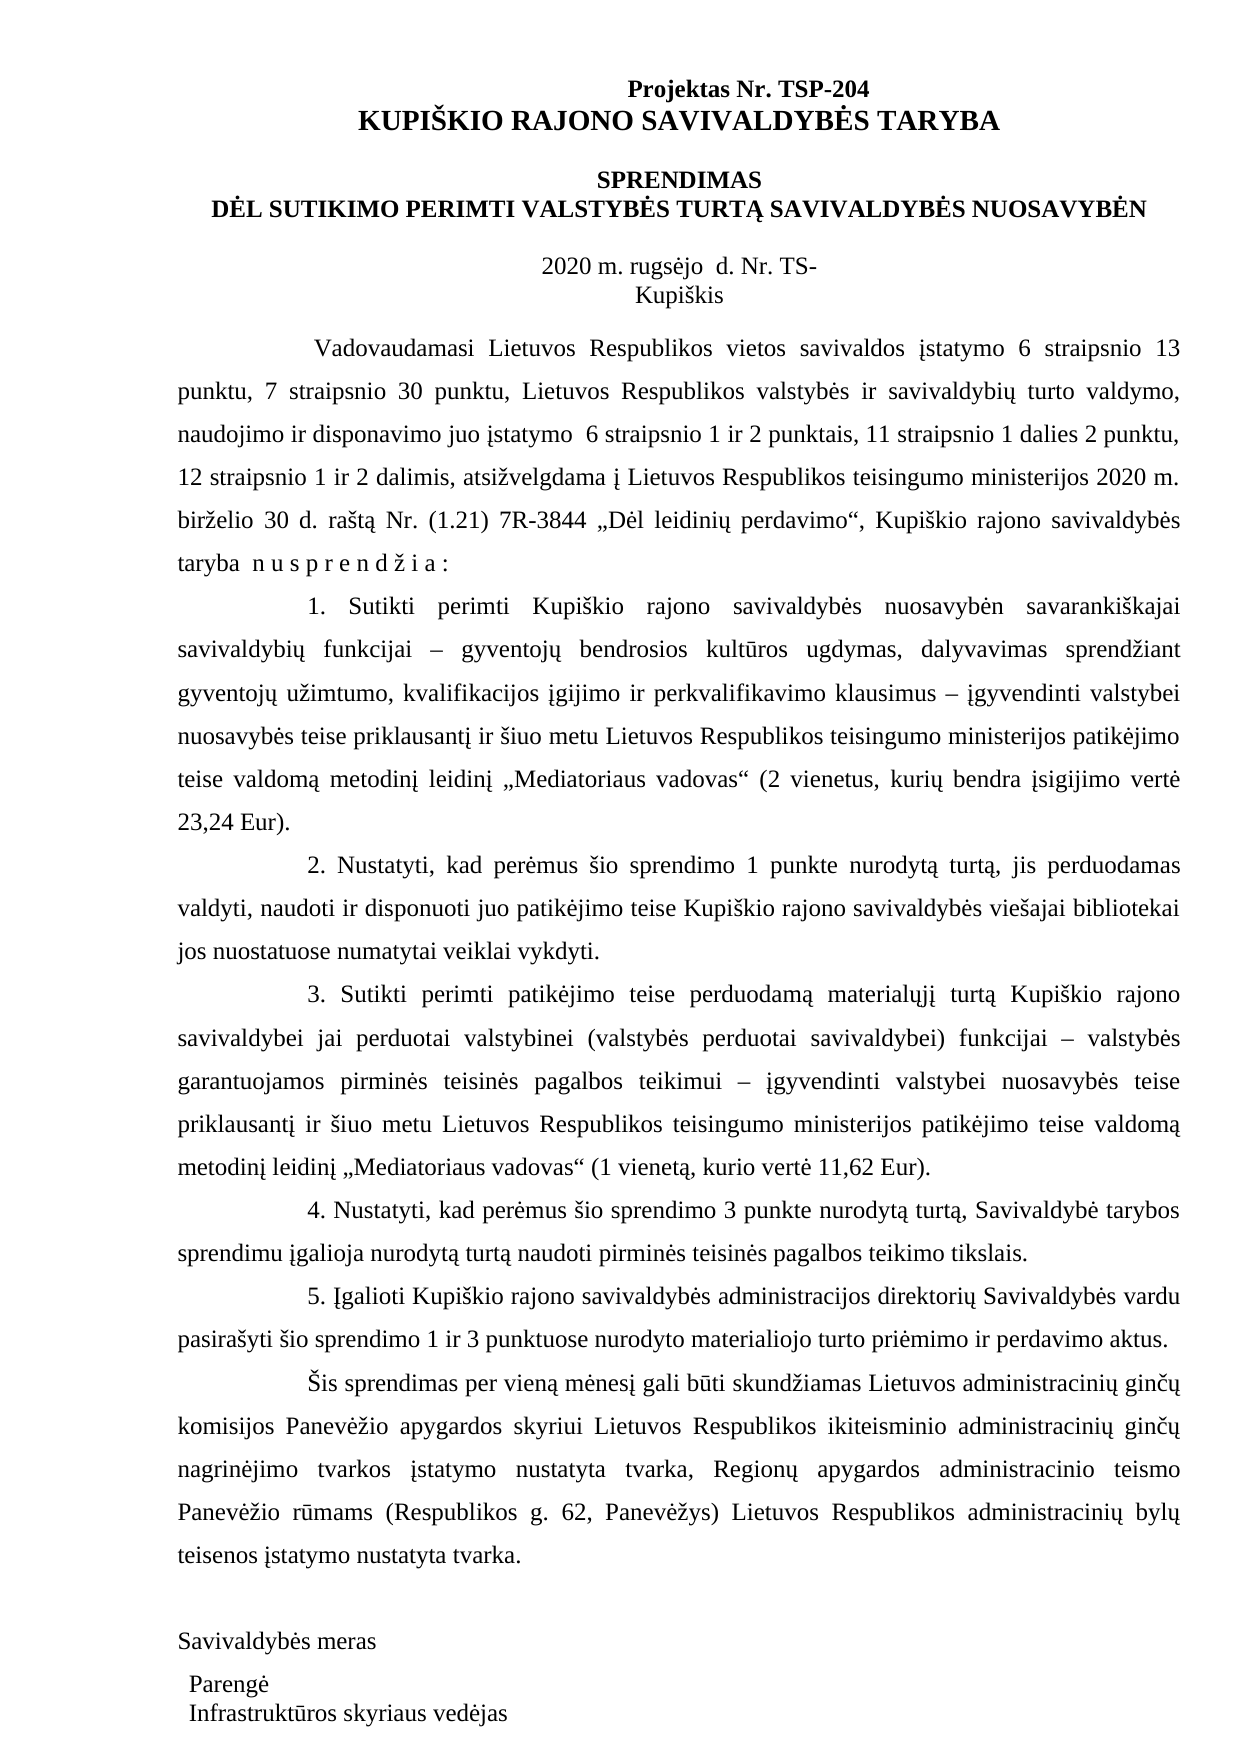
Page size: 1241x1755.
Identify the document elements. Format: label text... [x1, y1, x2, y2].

text 2020 m. rugsėjo d. Nr. TS- [177, 251, 1181, 280]
text Vadovaudamasi Lietuvos Respublikos vietos savivaldos įstatymo 6 straipsnio 13 punktu, 7 straipsnio 30 punktu, Lietuvos Respublikos valstybės ir savivaldybių turto valdymo, naudojimo ir disponavimo juo įstatymo 6 straipsnio 1 ir 2 punktais, 11 straipsnio 1 dalies 2 punktu, 12 straipsnio 1 ir 2 dalimis, atsižvelgdama į Lietuvos Respublikos teisingumo ministerijos 2020 m. birželio 30 d. raštą Nr. (1.21) 7R-3844 „Dėl leidinių perdavimo“, Kupiškio rajono savivaldybės taryba n u s p r e n d ž i a : [177, 333, 1181, 577]
text Kupiškis [177, 280, 1181, 309]
table_cell Infrastruktūros skyriaus vedėjas [177, 1698, 602, 1727]
text 2. Nustatyti, kad perėmus šio sprendimo 1 punkte nurodytą turtą, jis perduodamas valdyti, naudoti ir disponuoti juo patikėjimo teise Kupiškio rajono savivaldybės viešajai bibliotekai jos nuostatuose numatytai veiklai vykdyti. [177, 850, 1181, 965]
text 4. Nustatyti, kad perėmus šio sprendimo 3 punkte nurodytą turtą, Savivaldybė tarybos sprendimu įgalioja nurodytą turtą naudoti pirminės teisinės pagalbos teikimo tikslais. [177, 1195, 1181, 1267]
text 1. Sutikti perimti Kupiškio rajono savivaldybės nuosavybėn savarankiškajai savivaldybių funkcijai – gyventojų bendrosios kultūros ugdymas, dalyvavimas sprendžiant gyventojų užimtumo, kvalifikacijos įgijimo ir perkvalifikavimo klausimus – įgyvendinti valstybei nuosavybės teise priklausantį ir šiuo metu Lietuvos Respublikos teisingumo ministerijos patikėjimo teise valdomą metodinį leidinį „Mediatoriaus vadovas“ (2 vienetus, kurių bendra įsigijimo vertė 23,24 Eur). [177, 591, 1181, 836]
text 3. Sutikti perimti patikėjimo teise perduodamą materialųjį turtą Kupiškio rajono savivaldybei jai perduotai valstybinei (valstybės perduotai savivaldybei) funkcijai – valstybės garantuojamos pirminės teisinės pagalbos teikimui – įgyvendinti valstybei nuosavybės teise priklausantį ir šiuo metu Lietuvos Respublikos teisingumo ministerijos patikėjimo teise valdomą metodinį leidinį „Mediatoriaus vadovas“ (1 vienetą, kurio vertė 11,62 Eur). [177, 979, 1181, 1181]
text SPRENDIMAS [177, 165, 1181, 194]
text Savivaldybės meras [177, 1626, 1181, 1655]
text Šis sprendimas per vieną mėnesį gali būti skundžiamas Lietuvos administracinių ginčų komisijos Panevėžio apygardos skyriui Lietuvos Respublikos ikiteisminio administracinių ginčų nagrinėjimo tvarkos įstatymo nustatyta tvarka, Regionų apygardos administracinio teismo Panevėžio rūmams (Respublikos g. 62, Panevėžys) Lietuvos Respublikos administracinių bylų teisenos įstatymo nustatyta tvarka. [177, 1368, 1181, 1569]
text DĖL SUTIKIMO PERIMTI VALSTYBĖS TURTĄ SAVIVALDYBĖS NUOSAVYBĖN [177, 194, 1181, 222]
text Projektas Nr. TSP-204 [177, 74, 1181, 103]
table_header Parengė [177, 1670, 602, 1698]
text KUPIŠKIO RAJONO SAVIVALDYBĖS TARYBA [177, 103, 1181, 136]
text 5. Įgalioti Kupiškio rajono savivaldybės administracijos direktorių Savivaldybės vardu pasirašyti šio sprendimo 1 ir 3 punktuose nurodyto materialiojo turto priėmimo ir perdavimo aktus. [177, 1281, 1181, 1353]
